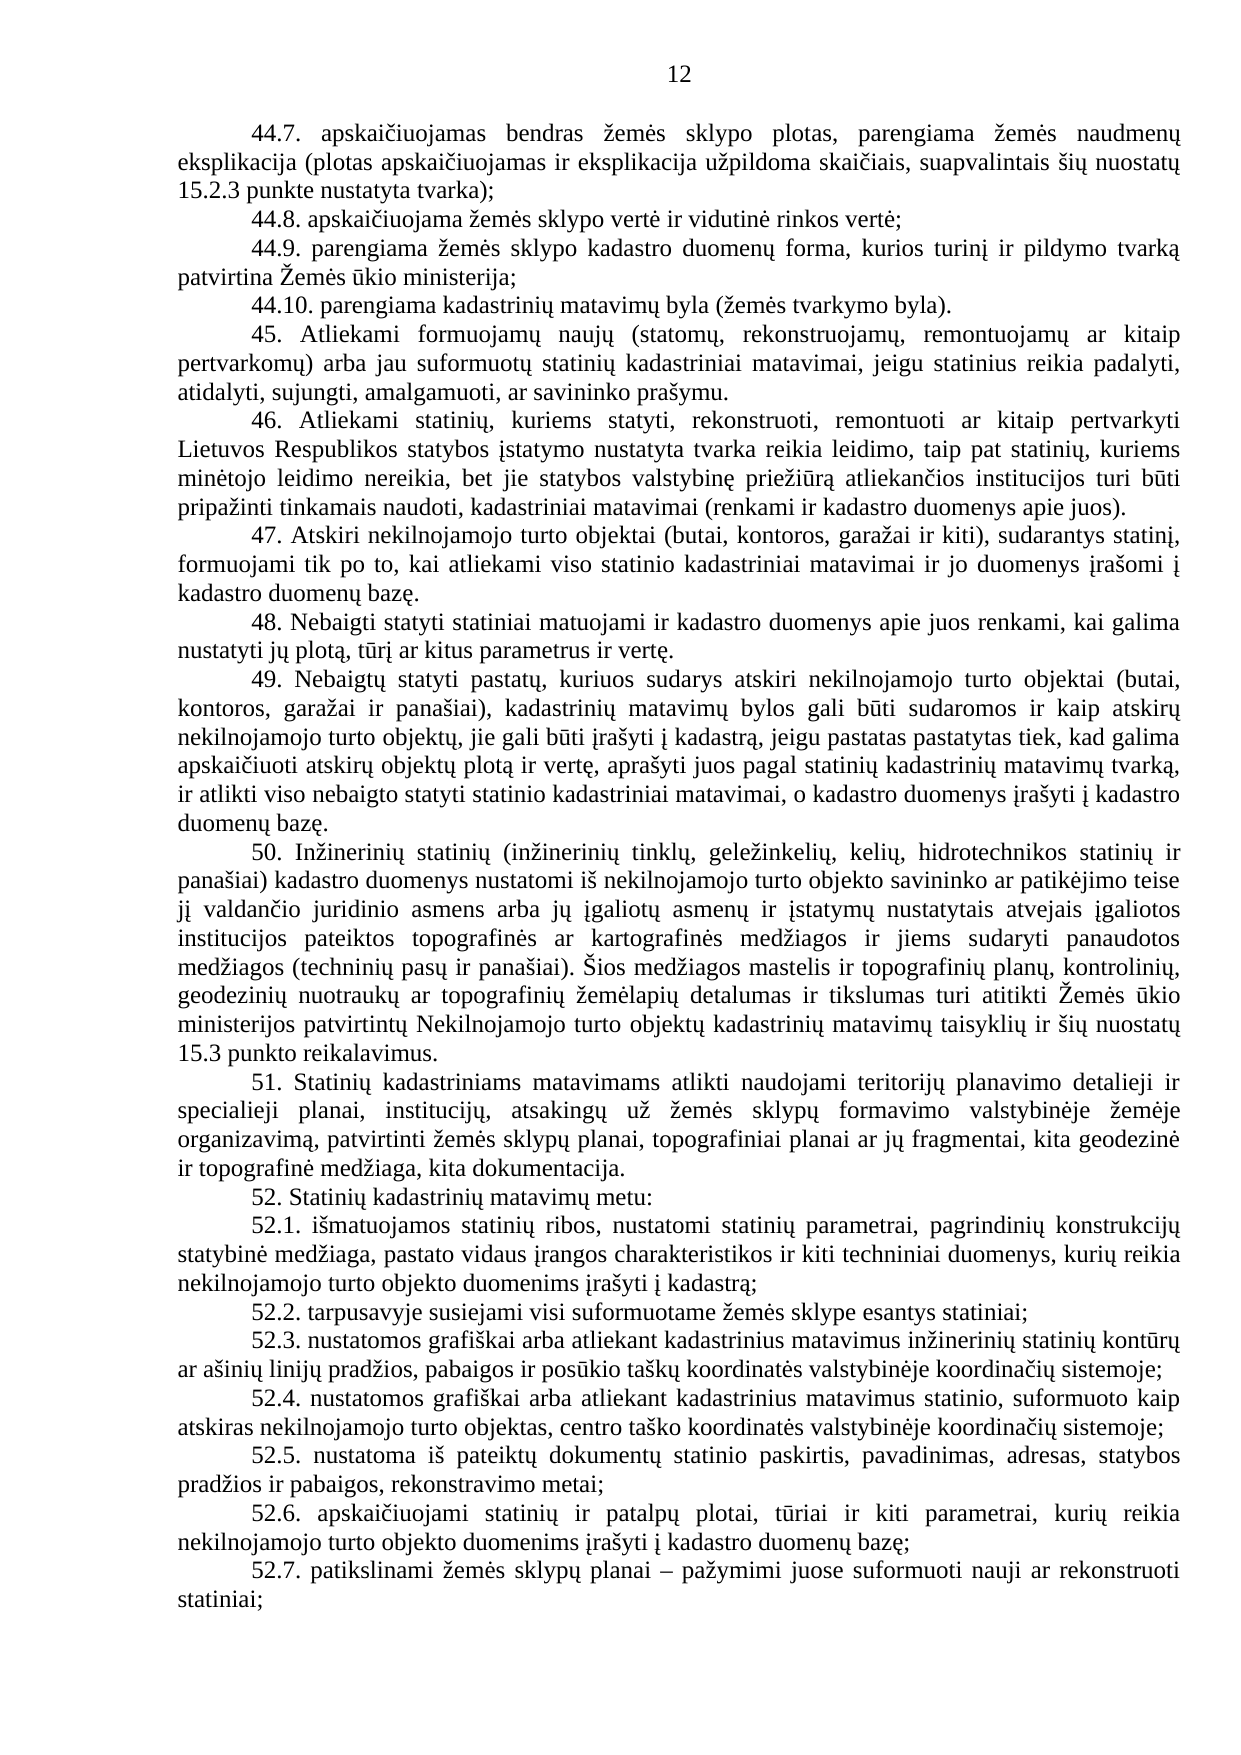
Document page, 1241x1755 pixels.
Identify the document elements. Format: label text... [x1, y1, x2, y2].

text 52.5. nustatoma iš pateiktų dokumentų statinio paskirtis, pavadinimas, adresas, statybos pradžios ir pabaigos, rekonstravimo metai; [177, 1441, 1181, 1498]
text 52.7. patikslinami žemės sklypų planai – pažymimi juose suformuoti nauji ar rekonstruoti statiniai; [177, 1556, 1181, 1613]
text 44.9. parengiama žemės sklypo kadastro duomenų forma, kurios turinį ir pildymo tvarką patvirtina Žemės ūkio ministerija; [177, 233, 1181, 291]
text 44.8. apskaičiuojama žemės sklypo vertė ir vidutinė rinkos vertė; [177, 204, 1181, 233]
text 52.6. apskaičiuojami statinių ir patalpų plotai, tūriai ir kiti parametrai, kurių reikia nekilnojamojo turto objekto duomenims įrašyti į kadastro duomenų bazę; [177, 1498, 1181, 1556]
text 48. Nebaigti statyti statiniai matuojami ir kadastro duomenys apie juos renkami, kai galima nustatyti jų plotą, tūrį ar kitus parametrus ir vertę. [177, 607, 1181, 664]
text 44.10. parengiama kadastrinių matavimų byla (žemės tvarkymo byla). [177, 291, 1181, 319]
text 52.1. išmatuojamos statinių ribos, nustatomi statinių parametrai, pagrindinių konstrukcijų statybinė medžiaga, pastato vidaus įrangos charakteristikos ir kiti techniniai duomenys, kurių reikia nekilnojamojo turto objekto duomenims įrašyti į kadastrą; [177, 1211, 1181, 1297]
text 52.2. tarpusavyje susiejami visi suformuotame žemės sklype esantys statiniai; [177, 1297, 1181, 1326]
text 45. Atliekami formuojamų naujų (statomų, rekonstruojamų, remontuojamų ar kitaip pertvarkomų) arba jau suformuotų statinių kadastriniai matavimai, jeigu statinius reikia padalyti, atidalyti, sujungti, amalgamuoti, ar savininko prašymu. [177, 319, 1181, 406]
text 47. Atskiri nekilnojamojo turto objektai (butai, kontoros, garažai ir kiti), sudarantys statinį, formuojami tik po to, kai atliekami viso statinio kadastriniai matavimai ir jo duomenys įrašomi į kadastro duomenų bazę. [177, 521, 1181, 607]
text 51. Statinių kadastriniams matavimams atlikti naudojami teritorijų planavimo detalieji ir specialieji planai, institucijų, atsakingų už žemės sklypų formavimo valstybinėje žemėje organizavimą, patvirtinti žemės sklypų planai, topografiniai planai ar jų fragmentai, kita geodezinė ir topografinė medžiaga, kita dokumentacija. [177, 1067, 1181, 1182]
text 52.3. nustatomos grafiškai arba atliekant kadastrinius matavimus inžinerinių statinių kontūrų ar ašinių linijų pradžios, pabaigos ir posūkio taškų koordinatės valstybinėje koordinačių sistemoje; [177, 1326, 1181, 1383]
text 50. Inžinerinių statinių (inžinerinių tinklų, geležinkelių, kelių, hidrotechnikos statinių ir panašiai) kadastro duomenys nustatomi iš nekilnojamojo turto objekto savininko ar patikėjimo teise jį valdančio juridinio asmens arba jų įgaliotų asmenų ir įstatymų nustatytais atvejais įgaliotos institucijos pateiktos topografinės ar kartografinės medžiagos ir jiems sudaryti panaudotos medžiagos (techninių pasų ir panašiai). Šios medžiagos mastelis ir topografinių planų, kontrolinių, geodezinių nuotraukų ar topografinių žemėlapių detalumas ir tikslumas turi atitikti Žemės ūkio ministerijos patvirtintų Nekilnojamojo turto objektų kadastrinių matavimų taisyklių ir šių nuostatų 15.3 punkto reikalavimus. [177, 837, 1181, 1067]
text 49. Nebaigtų statyti pastatų, kuriuos sudarys atskiri nekilnojamojo turto objektai (butai, kontoros, garažai ir panašiai), kadastrinių matavimų bylos gali būti sudaromos ir kaip atskirų nekilnojamojo turto objektų, jie gali būti įrašyti į kadastrą, jeigu pastatas pastatytas tiek, kad galima apskaičiuoti atskirų objektų plotą ir vertę, aprašyti juos pagal statinių kadastrinių matavimų tvarką, ir atlikti viso nebaigto statyti statinio kadastriniai matavimai, o kadastro duomenys įrašyti į kadastro duomenų bazę. [177, 664, 1181, 837]
text 52.4. nustatomos grafiškai arba atliekant kadastrinius matavimus statinio, suformuoto kaip atskiras nekilnojamojo turto objektas, centro taško koordinatės valstybinėje koordinačių sistemoje; [177, 1383, 1181, 1441]
text 46. Atliekami statinių, kuriems statyti, rekonstruoti, remontuoti ar kitaip pertvarkyti Lietuvos Respublikos statybos įstatymo nustatyta tvarka reikia leidimo, taip pat statinių, kuriems minėtojo leidimo nereikia, bet jie statybos valstybinę priežiūrą atliekančios institucijos turi būti pripažinti tinkamais naudoti, kadastriniai matavimai (renkami ir kadastro duomenys apie juos). [177, 406, 1181, 521]
text 52. Statinių kadastrinių matavimų metu: [177, 1182, 1181, 1211]
text 44.7. apskaičiuojamas bendras žemės sklypo plotas, parengiama žemės naudmenų eksplikacija (plotas apskaičiuojamas ir eksplikacija užpildoma skaičiais, suapvalintais šių nuostatų 15.2.3 punkte nustatyta tvarka); [177, 118, 1181, 204]
